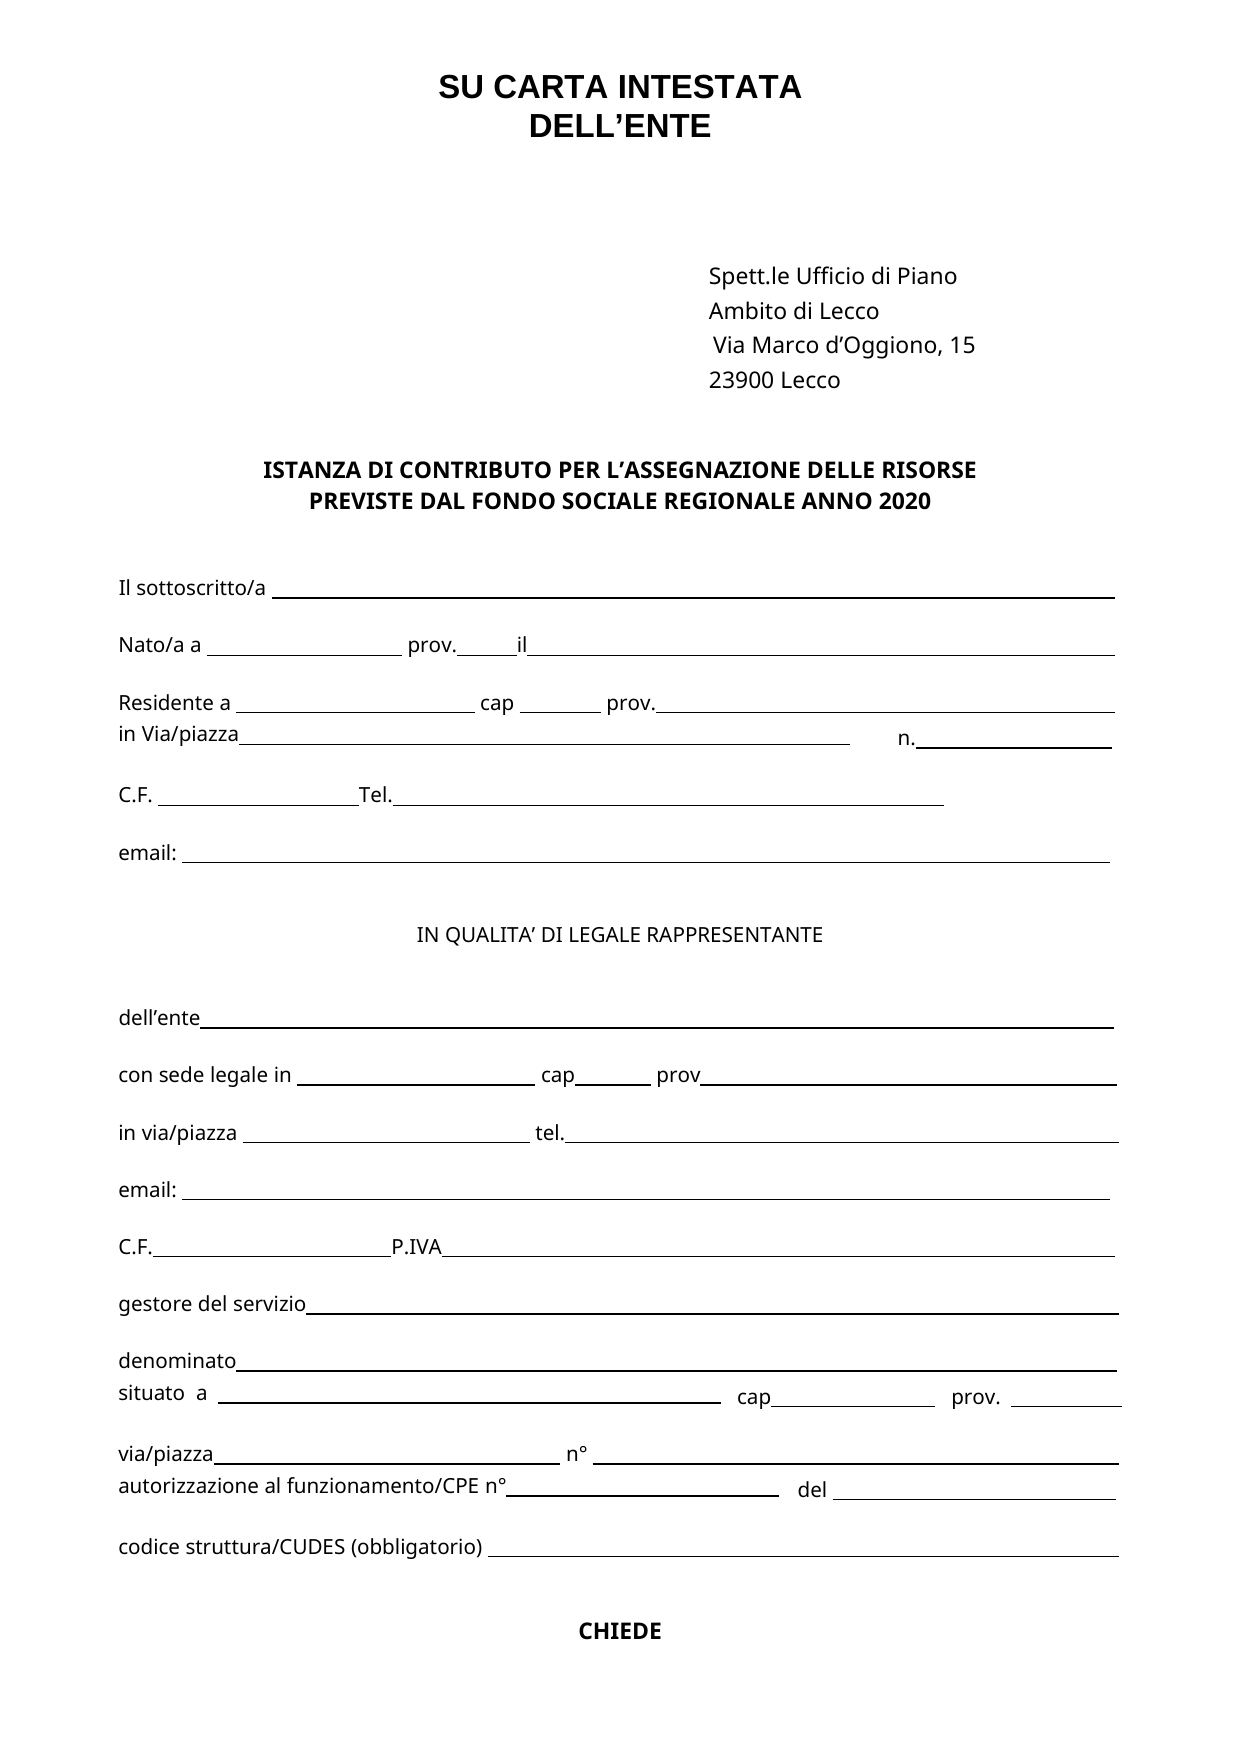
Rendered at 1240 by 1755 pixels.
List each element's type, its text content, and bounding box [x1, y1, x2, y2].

text SU CARTA INTESTATA DELL’ENTE [385, 67, 856, 144]
text Il sottoscritto/a [114, 573, 1118, 602]
text cap [737, 1382, 940, 1410]
text in Via/piazza [118, 719, 857, 748]
text email: [118, 838, 1133, 866]
text C.F. P.IVA [118, 1232, 1133, 1260]
text prov. [951, 1382, 1133, 1410]
text email: [118, 1175, 1133, 1203]
text Via Marco d’Oggiono, 15 [713, 329, 1133, 361]
text Ambito di Lecco [709, 295, 1133, 326]
text autorizzazione al funzionamento/CPE n° [118, 1471, 785, 1499]
text Nato/a a prov. il [118, 631, 1133, 659]
text con sede legale in cap prov [118, 1060, 1133, 1089]
text situato a [118, 1378, 726, 1407]
text n. [897, 723, 1133, 752]
text dell’ente [114, 1003, 1118, 1032]
text CHIEDE [576, 1615, 664, 1646]
text Spett.le Ufficio di Piano [709, 260, 1133, 291]
text Residente a cap prov. [118, 688, 1133, 716]
text gestore del servizio [118, 1289, 1133, 1318]
text C.F. Tel. [118, 781, 1133, 809]
text codice struttura/CUDES (obbligatorio) [118, 1532, 1133, 1560]
text 23900 Lecco [709, 364, 1133, 395]
text in via/piazza tel. [118, 1118, 1133, 1146]
text ISTANZA DI CONTRIBUTO PER L’ASSEGNAZIONE DELLE RISORSE PREVISTE DAL FONDO SOCIALE REGIONALE ANNO 2020 [210, 454, 1030, 517]
text del [797, 1475, 1133, 1503]
text via/piazza n° [118, 1439, 1133, 1468]
text denominato [118, 1346, 1133, 1375]
text IN QUALITA’ DI LEGALE RAPPRESENTANTE [414, 920, 826, 949]
